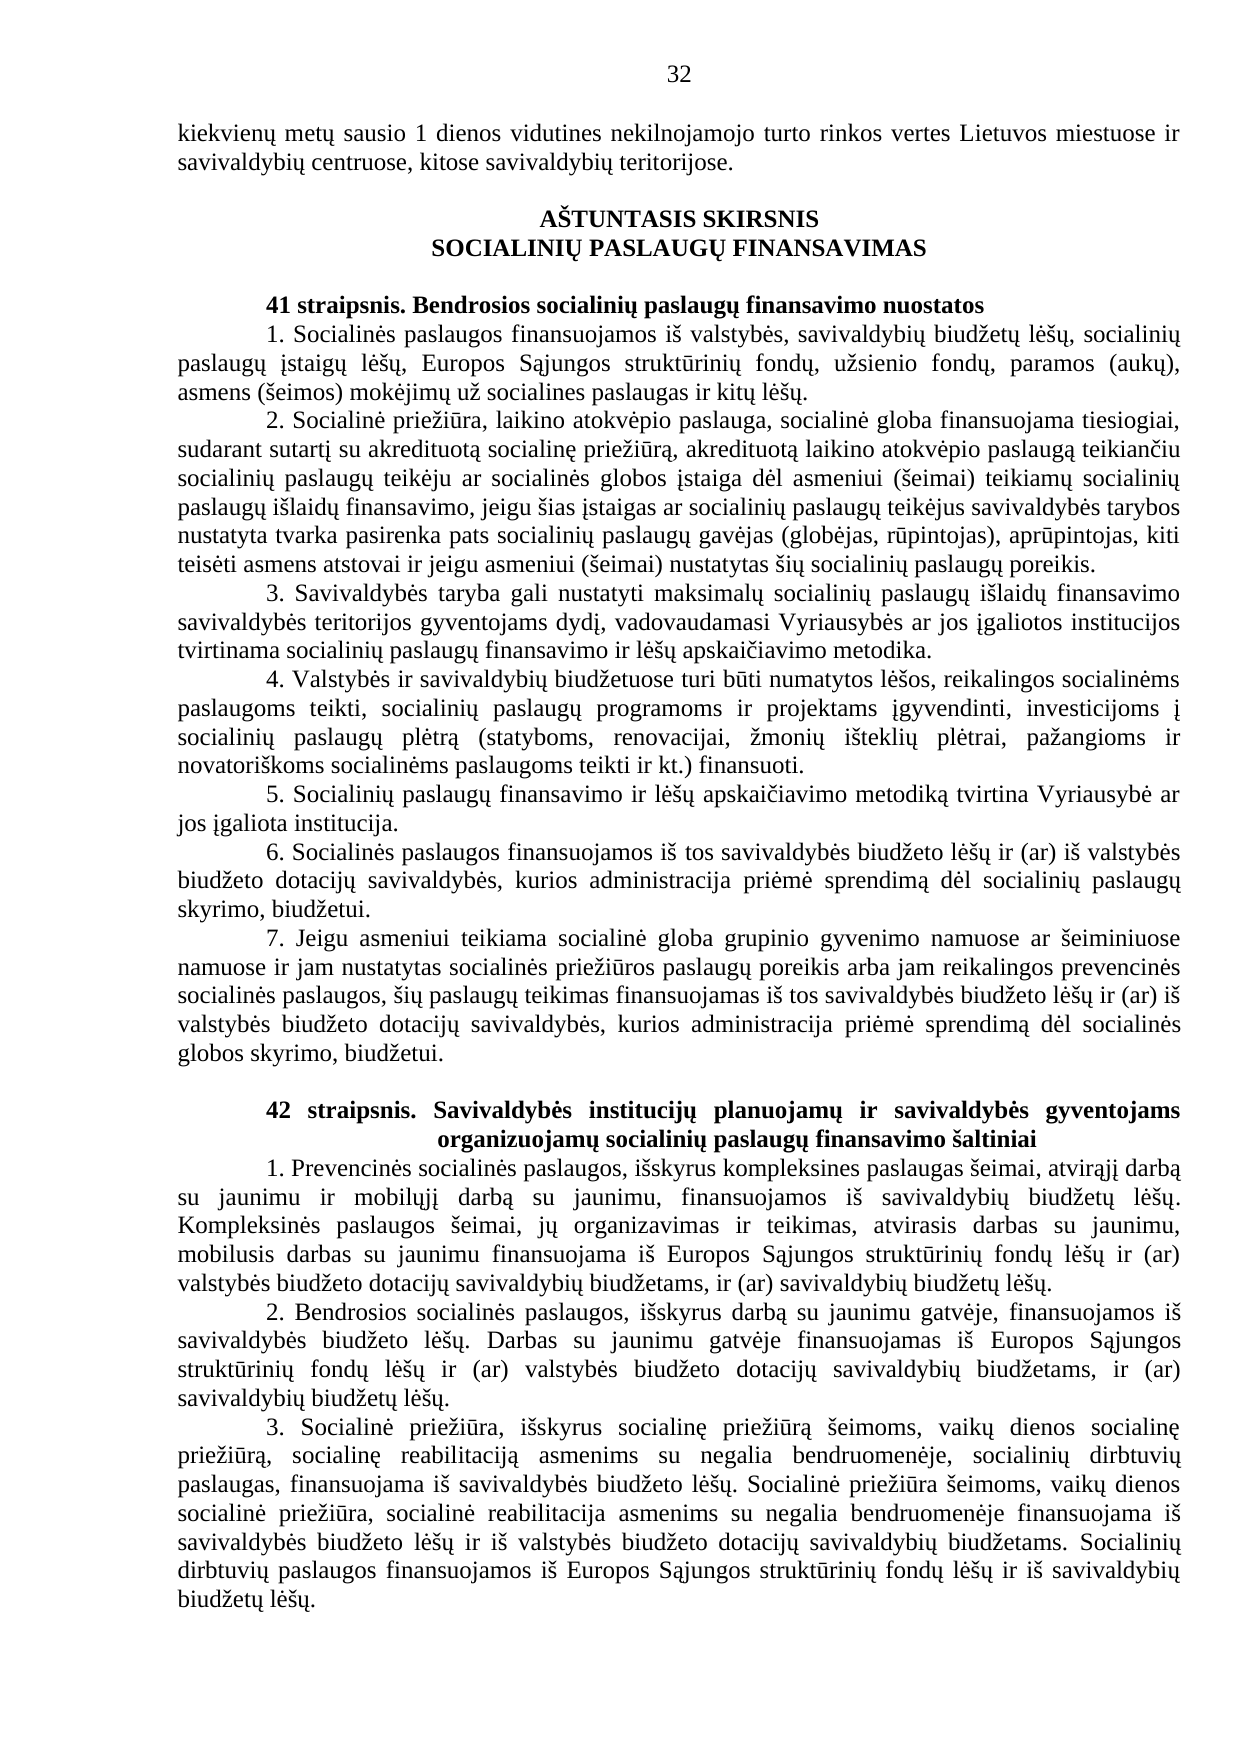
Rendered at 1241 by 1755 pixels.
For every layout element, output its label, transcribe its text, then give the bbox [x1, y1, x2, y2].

text 6. Socialinės paslaugos finansuojamos iš tos savivaldybės biudžeto lėšų ir (ar) iš valstybės biudžeto dotacijų savivaldybės, kurios administracija priėmė sprendimą dėl socialinių paslaugų skyrimo, biudžetui. [177, 837, 1181, 923]
text 42 straipsnis. Savivaldybės institucijų planuojamų ir savivaldybės gyventojams organizuojamų socialinių paslaugų finansavimo šaltiniai [266, 1096, 1181, 1153]
text 3. Savivaldybės taryba gali nustatyti maksimalų socialinių paslaugų išlaidų finansavimo savivaldybės teritorijos gyventojams dydį, vadovaudamasi Vyriausybės ar jos įgaliotos institucijos tvirtinama socialinių paslaugų finansavimo ir lėšų apskaičiavimo metodika. [177, 578, 1181, 664]
text 1. Socialinės paslaugos finansuojamos iš valstybės, savivaldybių biudžetų lėšų, socialinių paslaugų įstaigų lėšų, Europos Sąjungos struktūrinių fondų, užsienio fondų, paramos (aukų), asmens (šeimos) mokėjimų už socialines paslaugas ir kitų lėšų. [177, 319, 1181, 406]
text 2. Bendrosios socialinės paslaugos, išskyrus darbą su jaunimu gatvėje, finansuojamos iš savivaldybės biudžeto lėšų. Darbas su jaunimu gatvėje finansuojamas iš Europos Sąjungos struktūrinių fondų lėšų ir (ar) valstybės biudžeto dotacijų savivaldybių biudžetams, ir (ar) savivaldybių biudžetų lėšų. [177, 1297, 1181, 1412]
text 7. Jeigu asmeniui teikiama socialinė globa grupinio gyvenimo namuose ar šeiminiuose namuose ir jam nustatytas socialinės priežiūros paslaugų poreikis arba jam reikalingos prevencinės socialinės paslaugos, šių paslaugų teikimas finansuojamas iš tos savivaldybės biudžeto lėšų ir (ar) iš valstybės biudžeto dotacijų savivaldybės, kurios administracija priėmė sprendimą dėl socialinės globos skyrimo, biudžetui. [177, 923, 1181, 1067]
text 2. Socialinė priežiūra, laikino atokvėpio paslauga, socialinė globa finansuojama tiesiogiai, sudarant sutartį su akredituotą socialinę priežiūrą, akredituotą laikino atokvėpio paslaugą teikiančiu socialinių paslaugų teikėju ar socialinės globos įstaiga dėl asmeniui (šeimai) teikiamų socialinių paslaugų išlaidų finansavimo, jeigu šias įstaigas ar socialinių paslaugų teikėjus savivaldybės tarybos nustatyta tvarka pasirenka pats socialinių paslaugų gavėjas (globėjas, rūpintojas), aprūpintojas, kiti teisėti asmens atstovai ir jeigu asmeniui (šeimai) nustatytas šių socialinių paslaugų poreikis. [177, 406, 1181, 578]
text 3. Socialinė priežiūra, išskyrus socialinę priežiūrą šeimoms, vaikų dienos socialinę priežiūrą, socialinę reabilitaciją asmenims su negalia bendruomenėje, socialinių dirbtuvių paslaugas, finansuojama iš savivaldybės biudžeto lėšų. Socialinė priežiūra šeimoms, vaikų dienos socialinė priežiūra, socialinė reabilitacija asmenims su negalia bendruomenėje finansuojama iš savivaldybės biudžeto lėšų ir iš valstybės biudžeto dotacijų savivaldybių biudžetams. Socialinių dirbtuvių paslaugos finansuojamos iš Europos Sąjungos struktūrinių fondų lėšų ir iš savivaldybių biudžetų lėšų. [177, 1412, 1181, 1613]
text 5. Socialinių paslaugų finansavimo ir lėšų apskaičiavimo metodiką tvirtina Vyriausybė ar jos įgaliota institucija. [177, 779, 1181, 837]
text kiekvienų metų sausio 1 dienos vidutines nekilnojamojo turto rinkos vertes Lietuvos miestuose ir savivaldybių centruose, kitose savivaldybių teritorijose. [177, 118, 1181, 176]
text AŠTUNTASIS SKIRSNIS [177, 204, 1181, 233]
text 1. Prevencinės socialinės paslaugos, išskyrus kompleksines paslaugas šeimai, atvirąjį darbą su jaunimu ir mobilųjį darbą su jaunimu, finansuojamos iš savivaldybių biudžetų lėšų. Kompleksinės paslaugos šeimai, jų organizavimas ir teikimas, atvirasis darbas su jaunimu, mobilusis darbas su jaunimu finansuojama iš Europos Sąjungos struktūrinių fondų lėšų ir (ar) valstybės biudžeto dotacijų savivaldybių biudžetams, ir (ar) savivaldybių biudžetų lėšų. [177, 1153, 1181, 1297]
text 4. Valstybės ir savivaldybių biudžetuose turi būti numatytos lėšos, reikalingos socialinėms paslaugoms teikti, socialinių paslaugų programoms ir projektams įgyvendinti, investicijoms į socialinių paslaugų plėtrą (statyboms, renovacijai, žmonių išteklių plėtrai, pažangioms ir novatoriškoms socialinėms paslaugoms teikti ir kt.) finansuoti. [177, 664, 1181, 779]
text 41 straipsnis. Bendrosios socialinių paslaugų finansavimo nuostatos [177, 291, 1181, 319]
text SOCIALINIŲ PASLAUGŲ FINANSAVIMAS [177, 233, 1181, 262]
